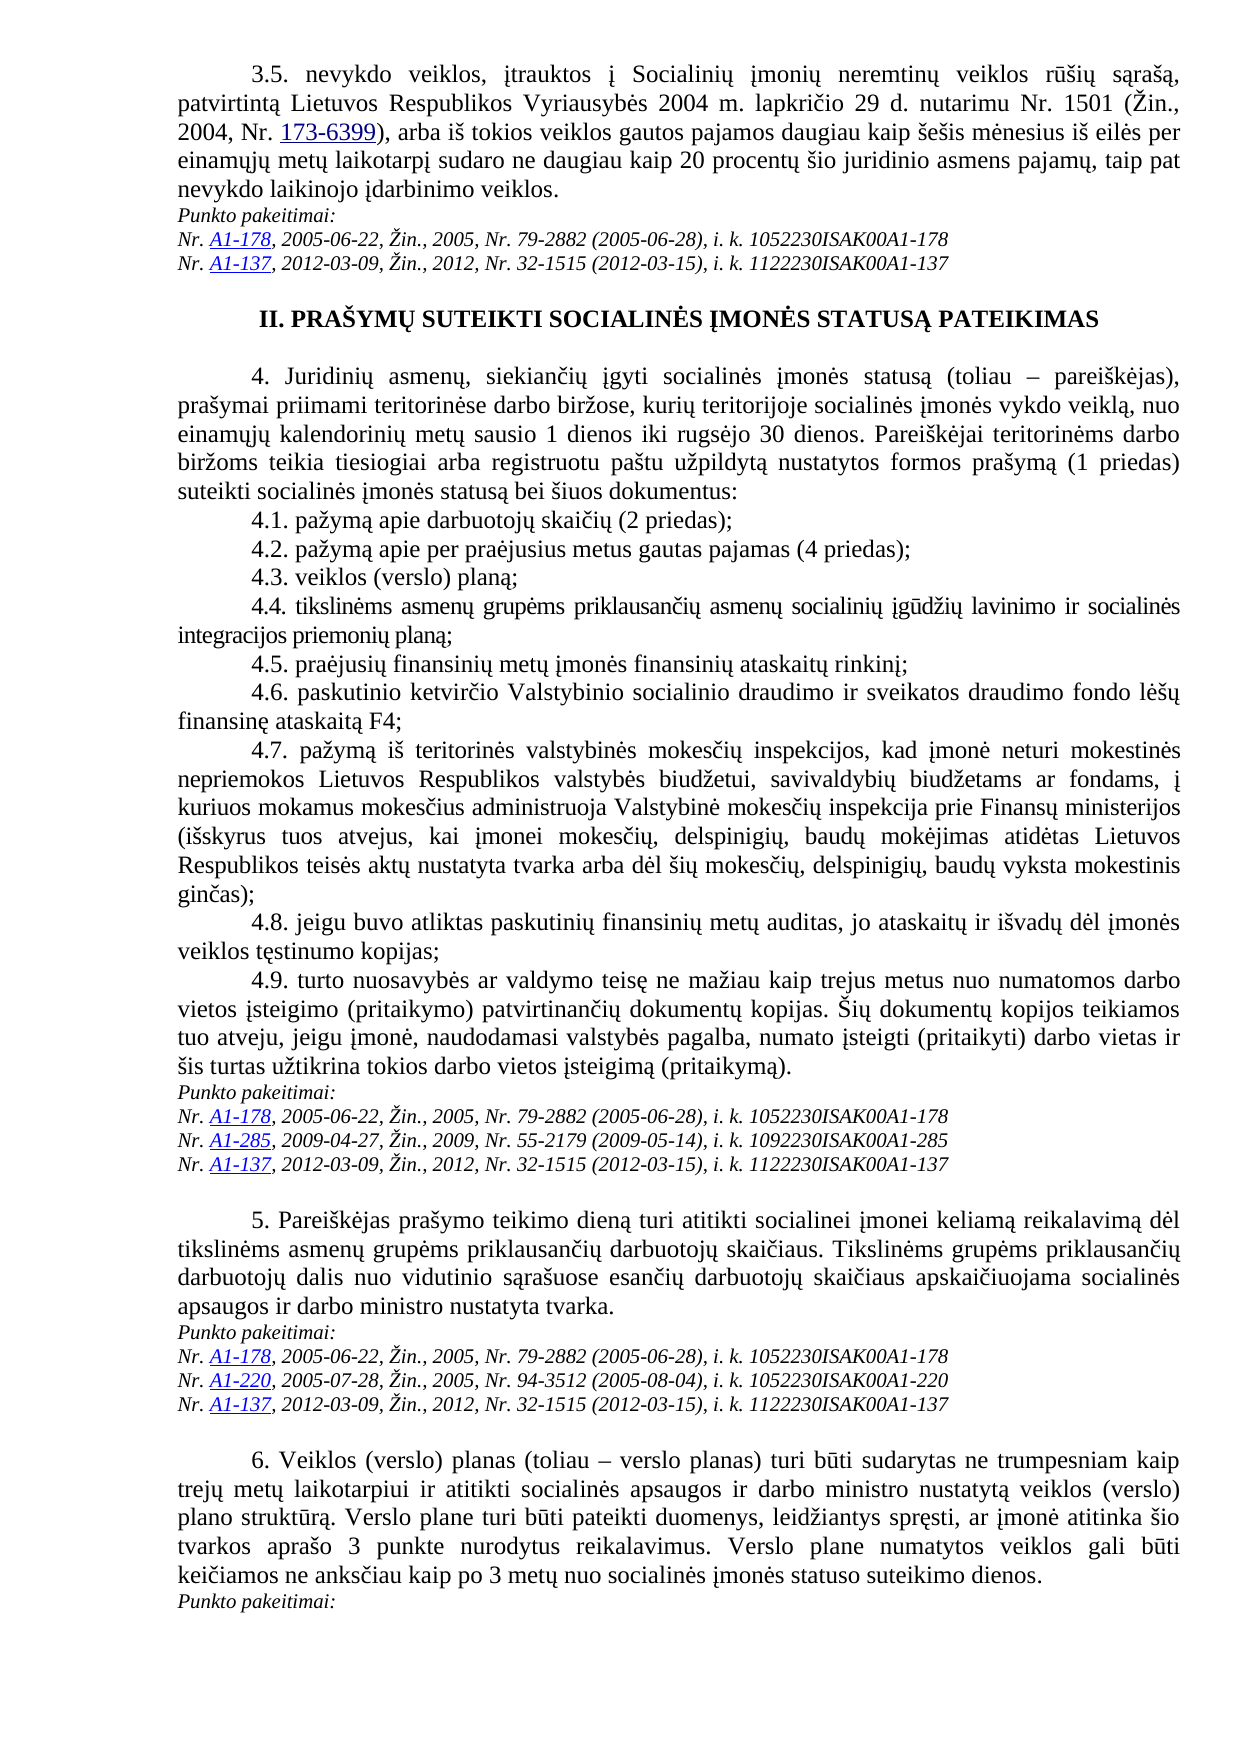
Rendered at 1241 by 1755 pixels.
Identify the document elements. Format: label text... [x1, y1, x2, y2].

text Punkto pakeitimai: [177, 203, 1181, 227]
text 4.9. turto nuosavybės ar valdymo teisę ne mažiau kaip trejus metus nuo numatomos darbo vietos įsteigimo (pritaikymo) patvirtinančių dokumentų kopijas. Šių dokumentų kopijos teikiamos tuo atveju, jeigu įmonė, naudodamasi valstybės pagalba, numato įsteigti (pritaikyti) darbo vietas ir šis turtas užtikrina tokios darbo vietos įsteigimą (pritaikymą). [177, 965, 1181, 1080]
text Nr. A1-137, 2012-03-09, Žin., 2012, Nr. 32-1515 (2012-03-15), i. k. 1122230ISAK00A1-137 [177, 251, 1181, 275]
text Nr. A1-137, 2012-03-09, Žin., 2012, Nr. 32-1515 (2012-03-15), i. k. 1122230ISAK00A1-137 [177, 1152, 1181, 1176]
text 4.2. pažymą apie per praėjusius metus gautas pajamas (4 priedas); [177, 534, 1181, 562]
text 4.3. veiklos (verslo) planą; [177, 562, 1181, 591]
text 4.6. paskutinio ketvirčio Valstybinio socialinio draudimo ir sveikatos draudimo fondo lėšų finansinę ataskaitą F4; [177, 677, 1181, 735]
text Punkto pakeitimai: [177, 1320, 1181, 1344]
text 3.5. nevykdo veiklos, įtrauktos į Socialinių įmonių neremtinų veiklos rūšių sąrašą, patvirtintą Lietuvos Respublikos Vyriausybės 2004 m. lapkričio 29 d. nutarimu Nr. 1501 (Žin., 2004, Nr. 173-6399), arba iš tokios veiklos gautos pajamos daugiau kaip šešis mėnesius iš eilės per einamųjų metų laikotarpį sudaro ne daugiau kaip 20 procentų šio juridinio asmens pajamų, taip pat nevykdo laikinojo įdarbinimo veiklos. [177, 59, 1181, 203]
text Punkto pakeitimai: [177, 1080, 1181, 1104]
text Nr. A1-285, 2009-04-27, Žin., 2009, Nr. 55-2179 (2009-05-14), i. k. 1092230ISAK00A1-285 [177, 1128, 1181, 1152]
text Nr. A1-178, 2005-06-22, Žin., 2005, Nr. 79-2882 (2005-06-28), i. k. 1052230ISAK00A1-178 [177, 1104, 1181, 1128]
text Nr. A1-178, 2005-06-22, Žin., 2005, Nr. 79-2882 (2005-06-28), i. k. 1052230ISAK00A1-178 [177, 227, 1181, 251]
text 5. Pareiškėjas prašymo teikimo dieną turi atitikti socialinei įmonei keliamą reikalavimą dėl tikslinėms asmenų grupėms priklausančių darbuotojų skaičiaus. Tikslinėms grupėms priklausančių darbuotojų dalis nuo vidutinio sąrašuose esančių darbuotojų skaičiaus apskaičiuojama socialinės apsaugos ir darbo ministro nustatyta tvarka. [177, 1205, 1181, 1320]
text Nr. A1-178, 2005-06-22, Žin., 2005, Nr. 79-2882 (2005-06-28), i. k. 1052230ISAK00A1-178 [177, 1344, 1181, 1368]
text Nr. A1-137, 2012-03-09, Žin., 2012, Nr. 32-1515 (2012-03-15), i. k. 1122230ISAK00A1-137 [177, 1392, 1181, 1416]
text 4.8. jeigu buvo atliktas paskutinių finansinių metų auditas, jo ataskaitų ir išvadų dėl įmonės veiklos tęstinumo kopijas; [177, 907, 1181, 965]
text 4.1. pažymą apie darbuotojų skaičių (2 priedas); [177, 505, 1181, 534]
text 4.4. tikslinėms asmenų grupėms priklausančių asmenų socialinių įgūdžių lavinimo ir socialinės integracijos priemonių planą; [177, 591, 1181, 649]
text 4. Juridinių asmenų, siekiančių įgyti socialinės įmonės statusą (toliau – pareiškėjas), prašymai priimami teritorinėse darbo biržose, kurių teritorijoje socialinės įmonės vykdo veiklą, nuo einamųjų kalendorinių metų sausio 1 dienos iki rugsėjo 30 dienos. Pareiškėjai teritorinėms darbo biržoms teikia tiesiogiai arba registruotu paštu užpildytą nustatytos formos prašymą (1 priedas) suteikti socialinės įmonės statusą bei šiuos dokumentus: [177, 361, 1181, 505]
text 4.7. pažymą iš teritorinės valstybinės mokesčių inspekcijos, kad įmonė neturi mokestinės nepriemokos Lietuvos Respublikos valstybės biudžetui, savivaldybių biudžetams ar fondams, į kuriuos mokamus mokesčius administruoja Valstybinė mokesčių inspekcija prie Finansų ministerijos (išskyrus tuos atvejus, kai įmonei mokesčių, delspinigių, baudų mokėjimas atidėtas Lietuvos Respublikos teisės aktų nustatyta tvarka arba dėl šių mokesčių, delspinigių, baudų vyksta mokestinis ginčas); [177, 735, 1181, 907]
text Punkto pakeitimai: [177, 1589, 1181, 1613]
text 6. Veiklos (verslo) planas (toliau – verslo planas) turi būti sudarytas ne trumpesniam kaip trejų metų laikotarpiui ir atitikti socialinės apsaugos ir darbo ministro nustatytą veiklos (verslo) plano struktūrą. Verslo plane turi būti pateikti duomenys, leidžiantys spręsti, ar įmonė atitinka šio tvarkos aprašo 3 punkte nurodytus reikalavimus. Verslo plane numatytos veiklos gali būti keičiamos ne anksčiau kaip po 3 metų nuo socialinės įmonės statuso suteikimo dienos. [177, 1445, 1181, 1589]
text Nr. A1-220, 2005-07-28, Žin., 2005, Nr. 94-3512 (2005-08-04), i. k. 1052230ISAK00A1-220 [177, 1368, 1181, 1392]
text 4.5. praėjusių finansinių metų įmonės finansinių ataskaitų rinkinį; [177, 649, 1181, 677]
text II. prašymų suteikti socialinės įmonės statusą pateikimas [177, 304, 1181, 332]
